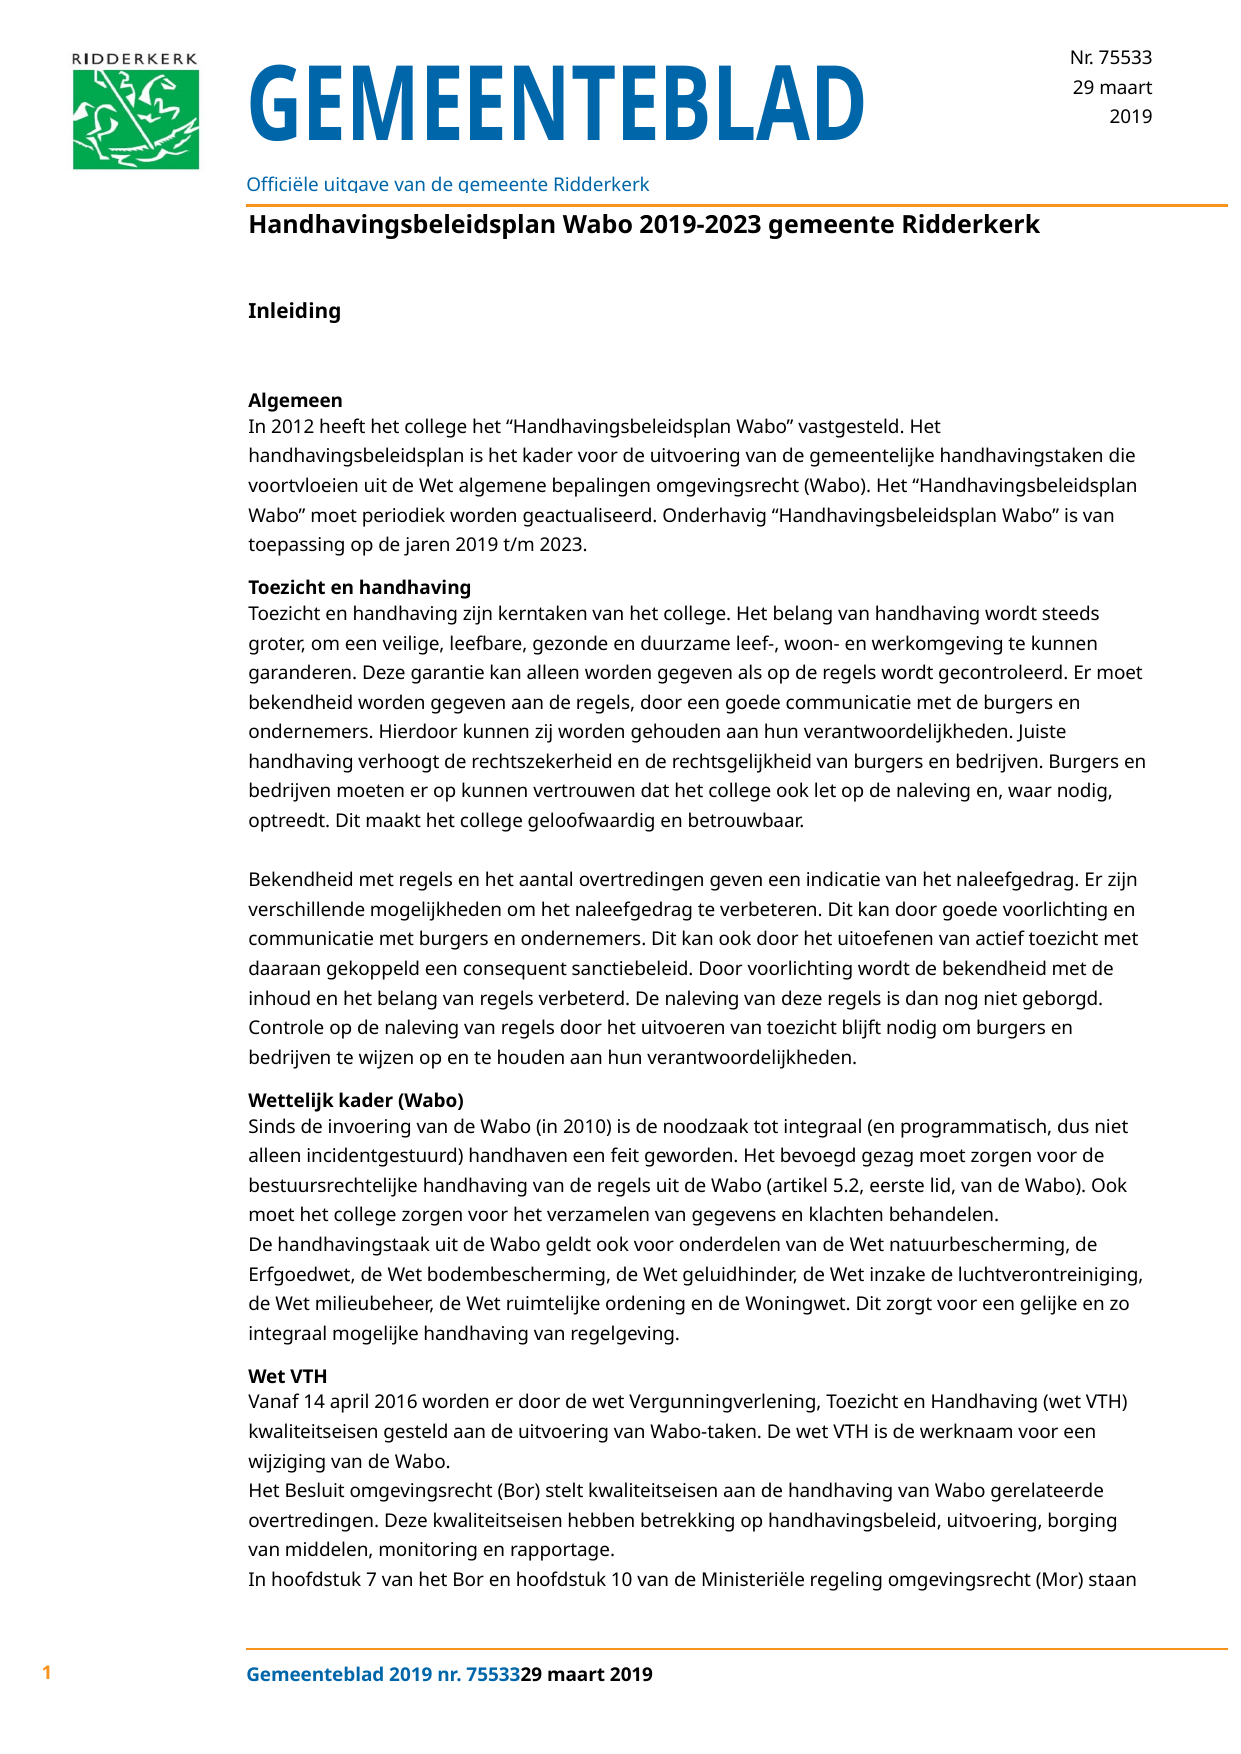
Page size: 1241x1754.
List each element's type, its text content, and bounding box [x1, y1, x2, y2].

text De handhavingstaak uit de Wabo geldt ook voor onderdelen van de Wet natuurbescherming, de Erfgoedwet, de Wet bodembescherming, de Wet geluidhinder, de Wet inzake de luchtverontreiniging, de Wet milieubeheer, de Wet ruimtelijke ordening en de Woningwet. Dit zorgt voor een gelijke en zo integraal mogelijke handhaving van regelgeving. [248, 1231, 1152, 1346]
text Inleiding [248, 296, 1152, 324]
text In hoofdstuk 7 van het Bor en hoofdstuk 10 van de Ministeriële regeling omgevingsrecht (Mor) staan [248, 1566, 1152, 1592]
text Sinds de invoering van de Wabo (in 2010) is de noodzaak tot integraal (en programmatisch, dus niet alleen incidentgestuurd) handhaven een feit geworden. Het bevoegd gezag moet zorgen voor de bestuursrechtelijke handhaving van de regels uit de Wabo (artikel 5.2, eerste lid, van de Wabo). Ook moet het college zorgen voor het verzamelen van gegevens en klachten behandelen. [248, 1113, 1152, 1227]
text Wettelijk kader (Wabo) [248, 1087, 1152, 1113]
text In 2012 heeft het college het “Handhavingsbeleidsplan Wabo” vastgesteld. Het handhavingsbeleidsplan is het kader voor de uitvoering van de gemeentelijke handhavingstaken die voortvloeien uit de Wet algemene bepalingen omgevingsrecht (Wabo). Het “Handhavingsbeleidsplan Wabo” moet periodiek worden geactualiseerd. Onderhavig “Handhavingsbeleidsplan Wabo” is van toepassing op de jaren 2019 t/m 2023. [248, 413, 1152, 557]
text Vanaf 14 april 2016 worden er door de wet Vergunningverlening, Toezicht en Handhaving (wet VTH) kwaliteitseisen gesteld aan de uitvoering van Wabo-taken. De wet VTH is de werknaam voor een wijziging van de Wabo. [248, 1389, 1152, 1474]
text Handhavingsbeleidsplan Wabo 2019-2023 gemeente Ridderkerk [248, 207, 1152, 241]
picture [41, 47, 231, 172]
text Toezicht en handhaving zijn kerntaken van het college. Het belang van handhaving wordt steeds groter, om een veilige, leefbare, gezonde en duurzame leef-, woon- en werkomgeving te kunnen garanderen. Deze garantie kan alleen worden gegeven als op de regels wordt gecontroleerd. Er moet bekendheid worden gegeven aan de regels, door een goede communicatie met de burgers en ondernemers. Hierdoor kunnen zij worden gehouden aan hun verantwoordelijkheden. Juiste handhaving verhoogt de rechtszekerheid en de rechtsgelijkheid van burgers en bedrijven. Burgers en bedrijven moeten er op kunnen vertrouwen dat het college ook let op de naleving en, waar nodig, optreedt. Dit maakt het college geloofwaardig en betrouwbaar. [248, 600, 1152, 833]
text Wet VTH [248, 1363, 1152, 1389]
text Bekendheid met regels en het aantal overtredingen geven een indicatie van het naleefgedrag. Er zijn verschillende mogelijkheden om het naleefgedrag te verbeteren. Dit kan door goede voorlichting en communicatie met burgers en ondernemers. Dit kan ook door het uitoefenen van actief toezicht met daaraan gekoppeld een consequent sanctiebeleid. Door voorlichting wordt de bekendheid met de inhoud en het belang van regels verbeterd. De naleving van deze regels is dan nog niet geborgd. Controle op de naleving van regels door het uitvoeren van toezicht blijft nodig om burgers en bedrijven te wijzen op en te houden aan hun verantwoordelijkheden. [248, 866, 1152, 1070]
text Toezicht en handhaving [248, 574, 1152, 600]
text Algemeen [248, 387, 1152, 413]
text Het Besluit omgevingsrecht (Bor) stelt kwaliteitseisen aan de handhaving van Wabo gerelateerde overtredingen. Deze kwaliteitseisen hebben betrekking op handhavingsbeleid, uitvoering, borging van middelen, monitoring en rapportage. [248, 1477, 1152, 1562]
